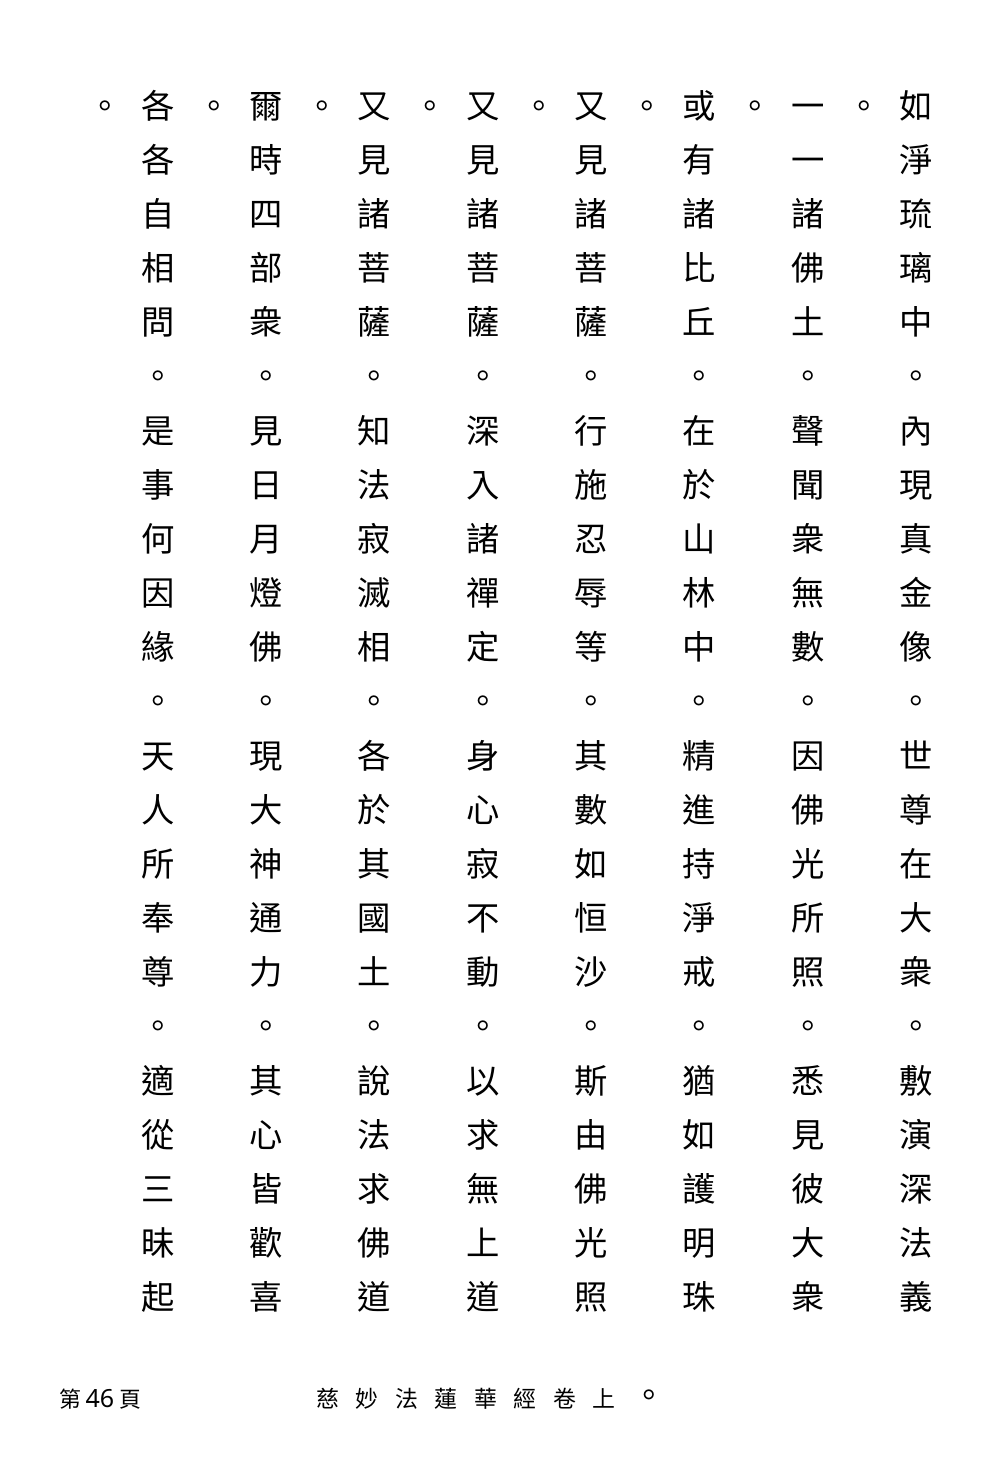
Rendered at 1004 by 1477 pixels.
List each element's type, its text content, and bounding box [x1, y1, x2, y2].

text 又見諸菩薩。行施忍辱等。其數如恒沙。斯由佛光照。 [512, 88, 620, 1363]
text 一一諸佛土。聲聞衆無數。因佛光所照。悉見彼大衆。 [728, 88, 837, 1363]
text 爾時四部衆。見日月燈佛。現大神通力。其心皆歡喜。 [187, 88, 295, 1363]
text 如淨琉璃中。內現真金像。世尊在大衆。敷演深法義。 [837, 88, 945, 1363]
text 各各自相問。是事何因緣。天人所奉尊。適從三昧起。 [78, 88, 187, 1363]
text 又見諸菩薩。知法寂滅相。各於其國土。說法求佛道。 [295, 88, 403, 1363]
text 又見諸菩薩。深入諸禪定。身心寂不動。以求無上道。 [403, 88, 512, 1363]
text 或有諸比丘。在於山林中。精進持淨戒。猶如護明珠。 [620, 88, 728, 1363]
